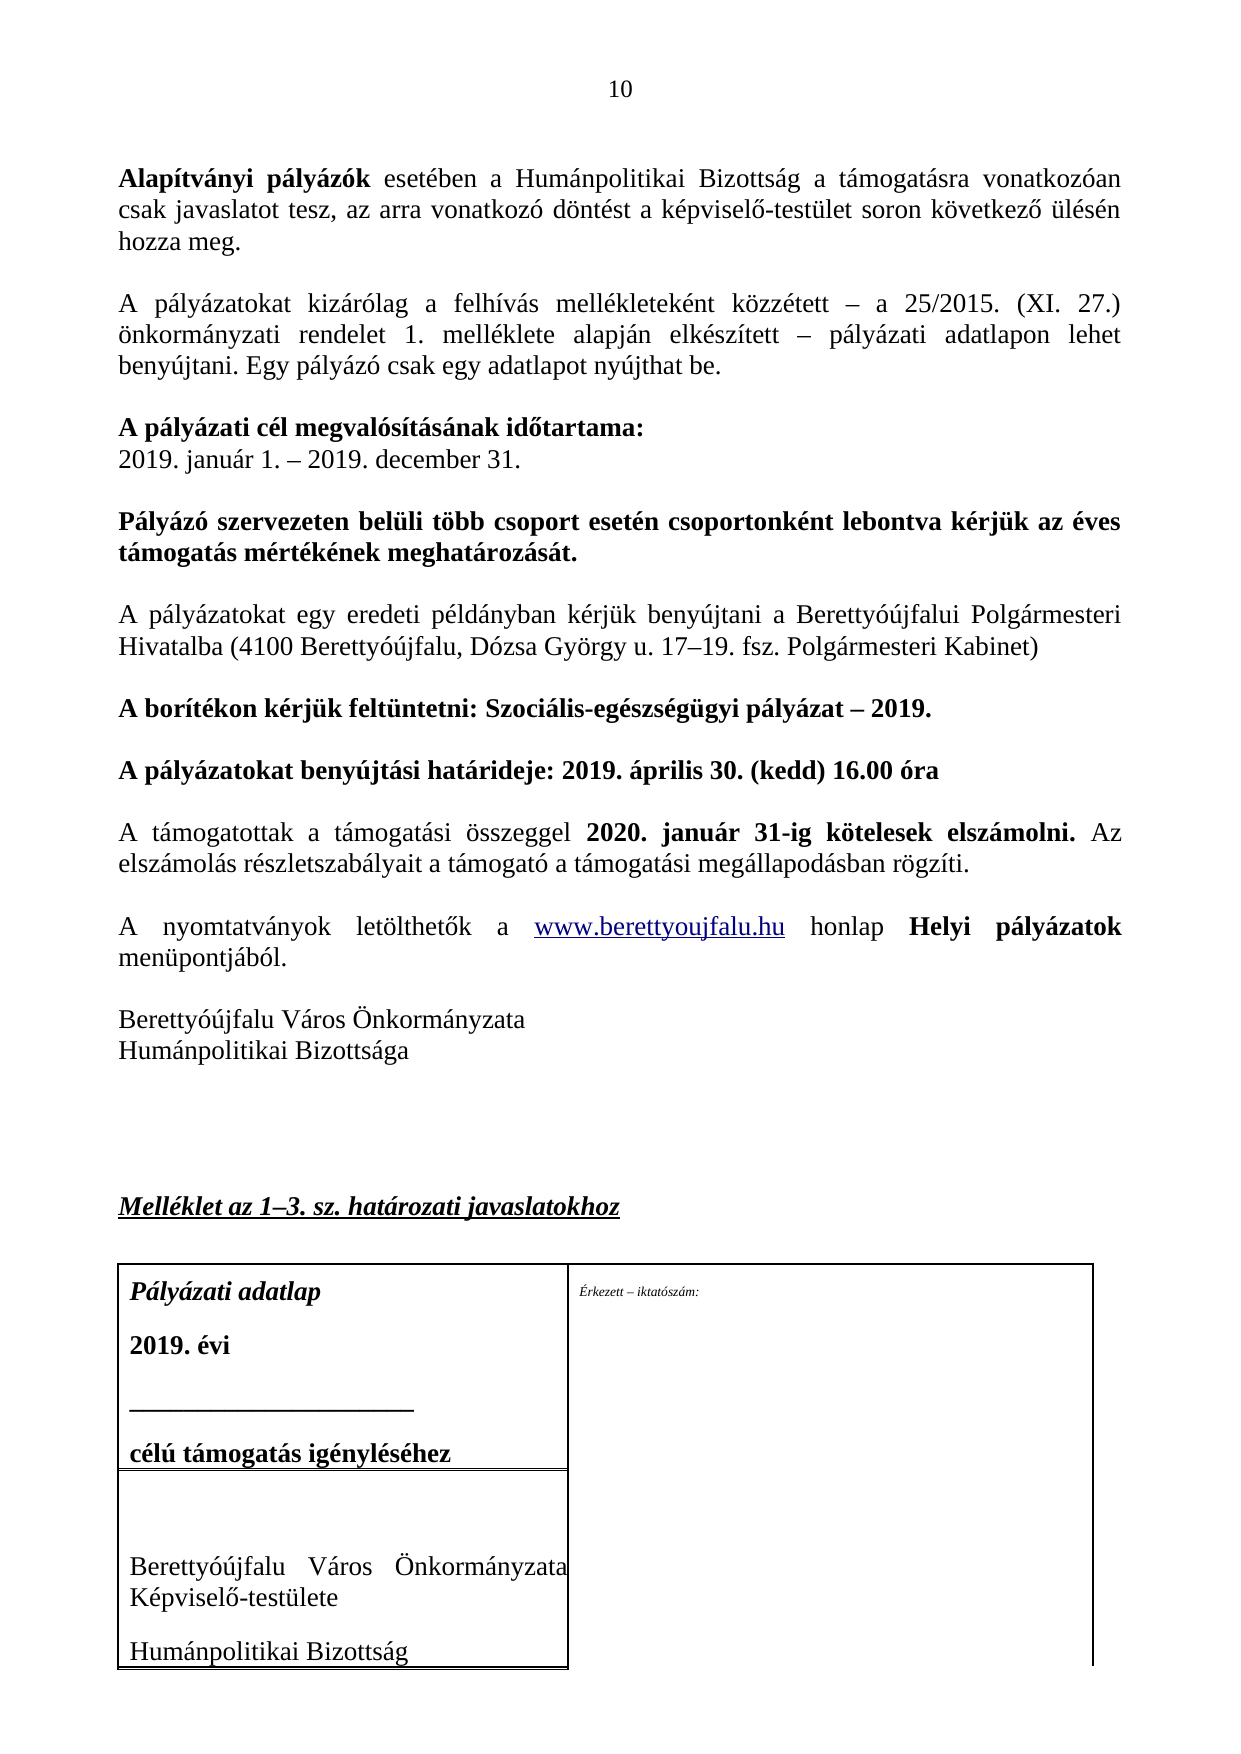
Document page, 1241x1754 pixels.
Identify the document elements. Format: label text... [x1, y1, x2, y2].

text A pályázatokat benyújtási határideje: 2019. április 30. (kedd) 16.00 óra [118, 754, 1122, 785]
text A borítékon kérjük feltüntetni: Szociális-egészségügyi pályázat – 2019. [118, 692, 1122, 723]
text A támogatottak a támogatási összeggel 2020. január 31-ig kötelesek elszámolni. Az elszámolás részletszabályait a támogató a támogatási megállapodásban rögzíti. [118, 816, 1122, 879]
text Berettyóújfalu Város Önkormányzata [118, 1003, 1122, 1034]
text A pályázati cél megvalósításának időtartama: [118, 412, 1122, 443]
text Pályázó szervezeten belüli több csoport esetén csoportonként lebontva kérjük az éves támogatás mértékének meghatározását. [118, 505, 1122, 567]
table_cell Berettyóújfalu Város Önkormányzata Képviselő-testülete Humánpolitikai Bizottság [119, 1471, 567, 1666]
text 2019. január 1. – 2019. december 31. [118, 443, 1122, 474]
text Alapítványi pályázók esetében a Humánpolitikai Bizottság a támogatásra vonatkozóan csak javaslatot tesz, az arra vonatkozó döntést a képviselő-testület soron következő ülésén hozza meg. [118, 162, 1122, 256]
text A pályázatokat egy eredeti példányban kérjük benyújtani a Berettyóújfalui Polgármesteri Hivatalba (4100 Berettyóújfalu, Dózsa György u. 17–19. fsz. Polgármesteri Kabinet) [118, 598, 1122, 661]
table_header Érkezett – iktatószám: [569, 1265, 1092, 1666]
text A pályázatokat kizárólag a felhívás mellékleteként közzétett – a 25/2015. (XI. 27.) önkormányzati rendelet 1. melléklete alapján elkészített – pályázati adatlapon lehet benyújtani. Egy pályázó csak egy adatlapot nyújthat be. [118, 287, 1122, 380]
text Melléklet az 1–3. sz. határozati javaslatokhoz [118, 1190, 1122, 1221]
text A nyomtatványok letölthetők a www.berettyoujfalu.hu honlap Helyi pályázatok menüpontjából. [118, 910, 1122, 972]
table_header Pályázati adatlap 2019. évi _____________________ célú támogatás igényléséhez [119, 1265, 567, 1468]
text Humánpolitikai Bizottsága [118, 1034, 1122, 1066]
